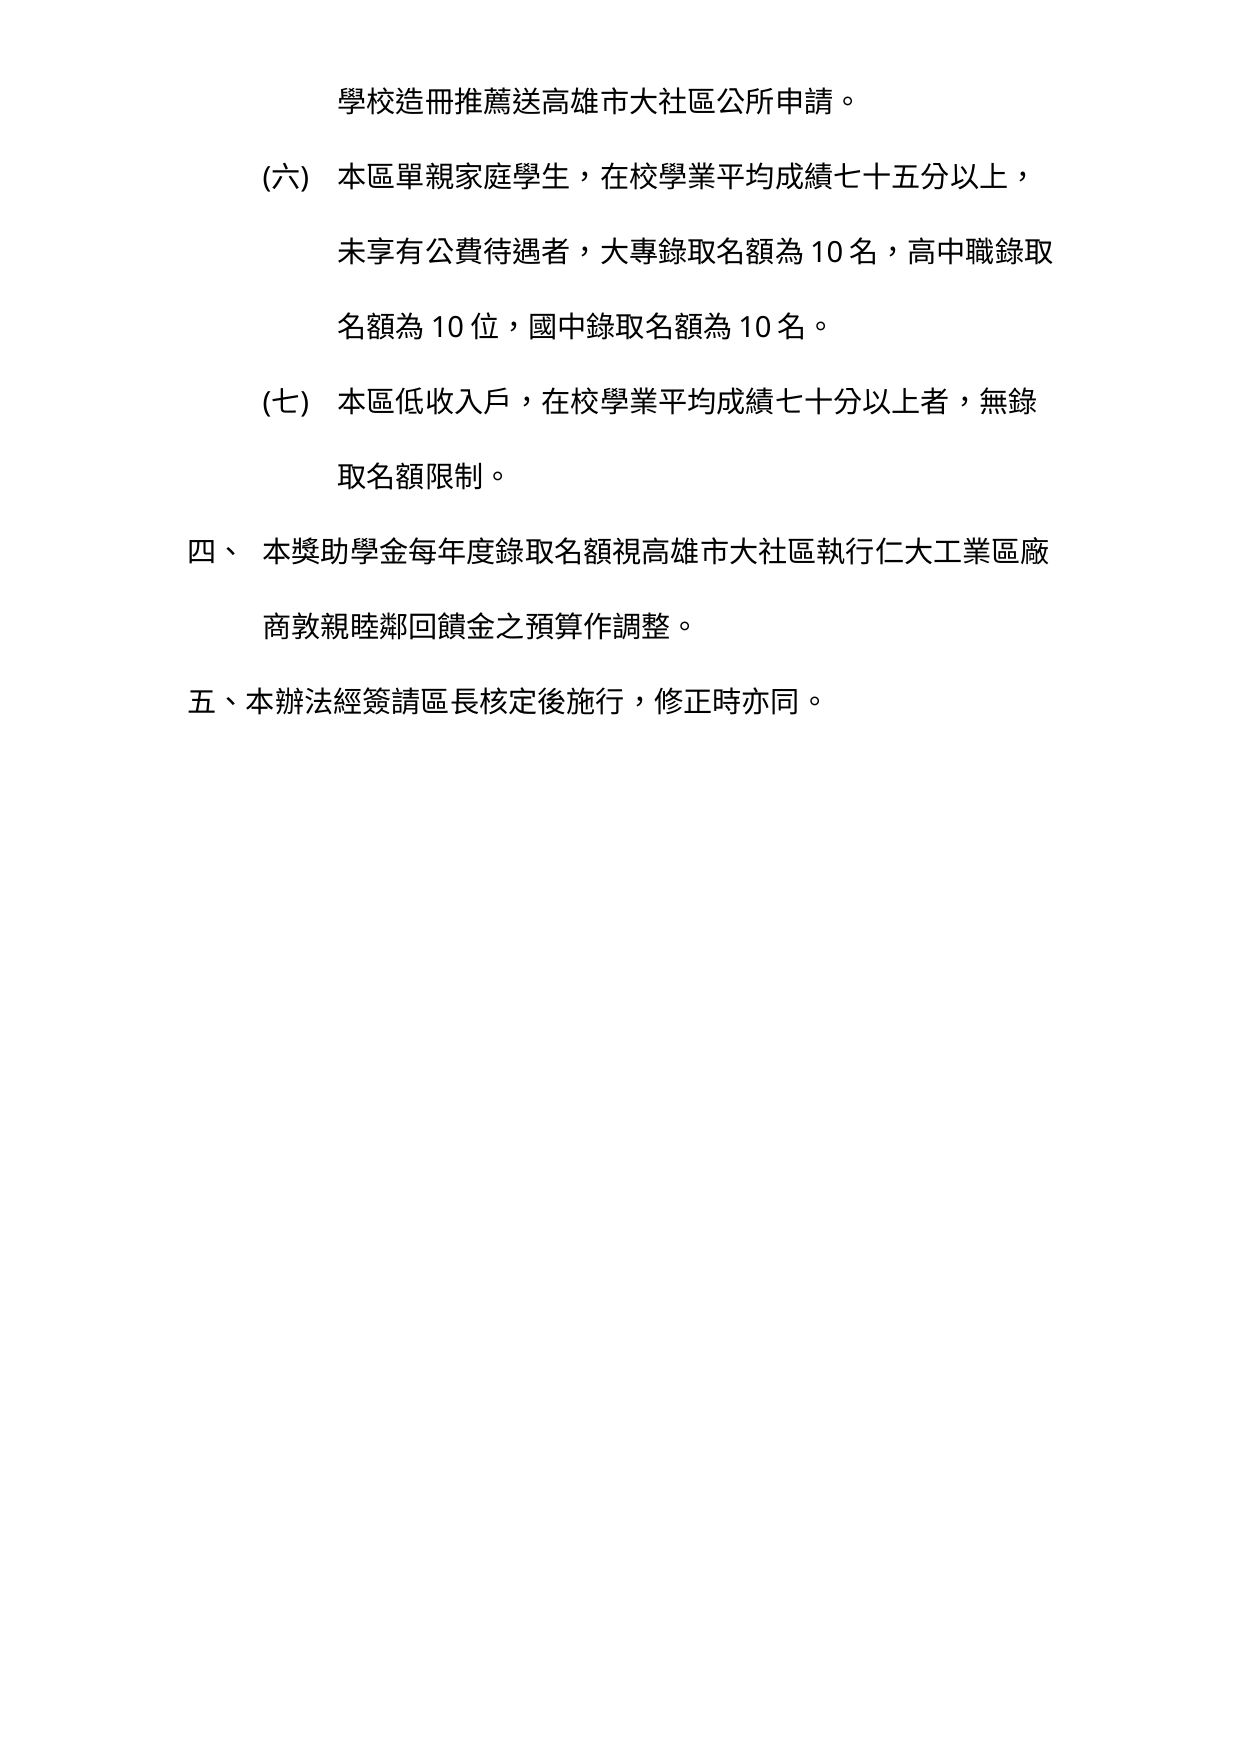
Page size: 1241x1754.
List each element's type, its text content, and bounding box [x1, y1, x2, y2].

text 五、本辦法經簽請區長核定後施行，修正時亦同。 [187, 663, 1053, 738]
list 學校造冊推薦送高雄市大社區公所申請。 [262, 63, 1053, 138]
list 本區低收入戶，在校學業平均成績七十分以上者，無錄取名額限制。 [262, 363, 1053, 513]
list 本區單親家庭學生，在校學業平均成績七十五分以上，未享有公費待遇者，大專錄取名額為10名，高中職錄取名額為10位，國中錄取名額為10名。 [262, 138, 1053, 363]
list 本獎助學金每年度錄取名額視高雄市大社區執行仁大工業區廠商敦親睦鄰回饋金之預算作調整。 [187, 513, 1053, 663]
